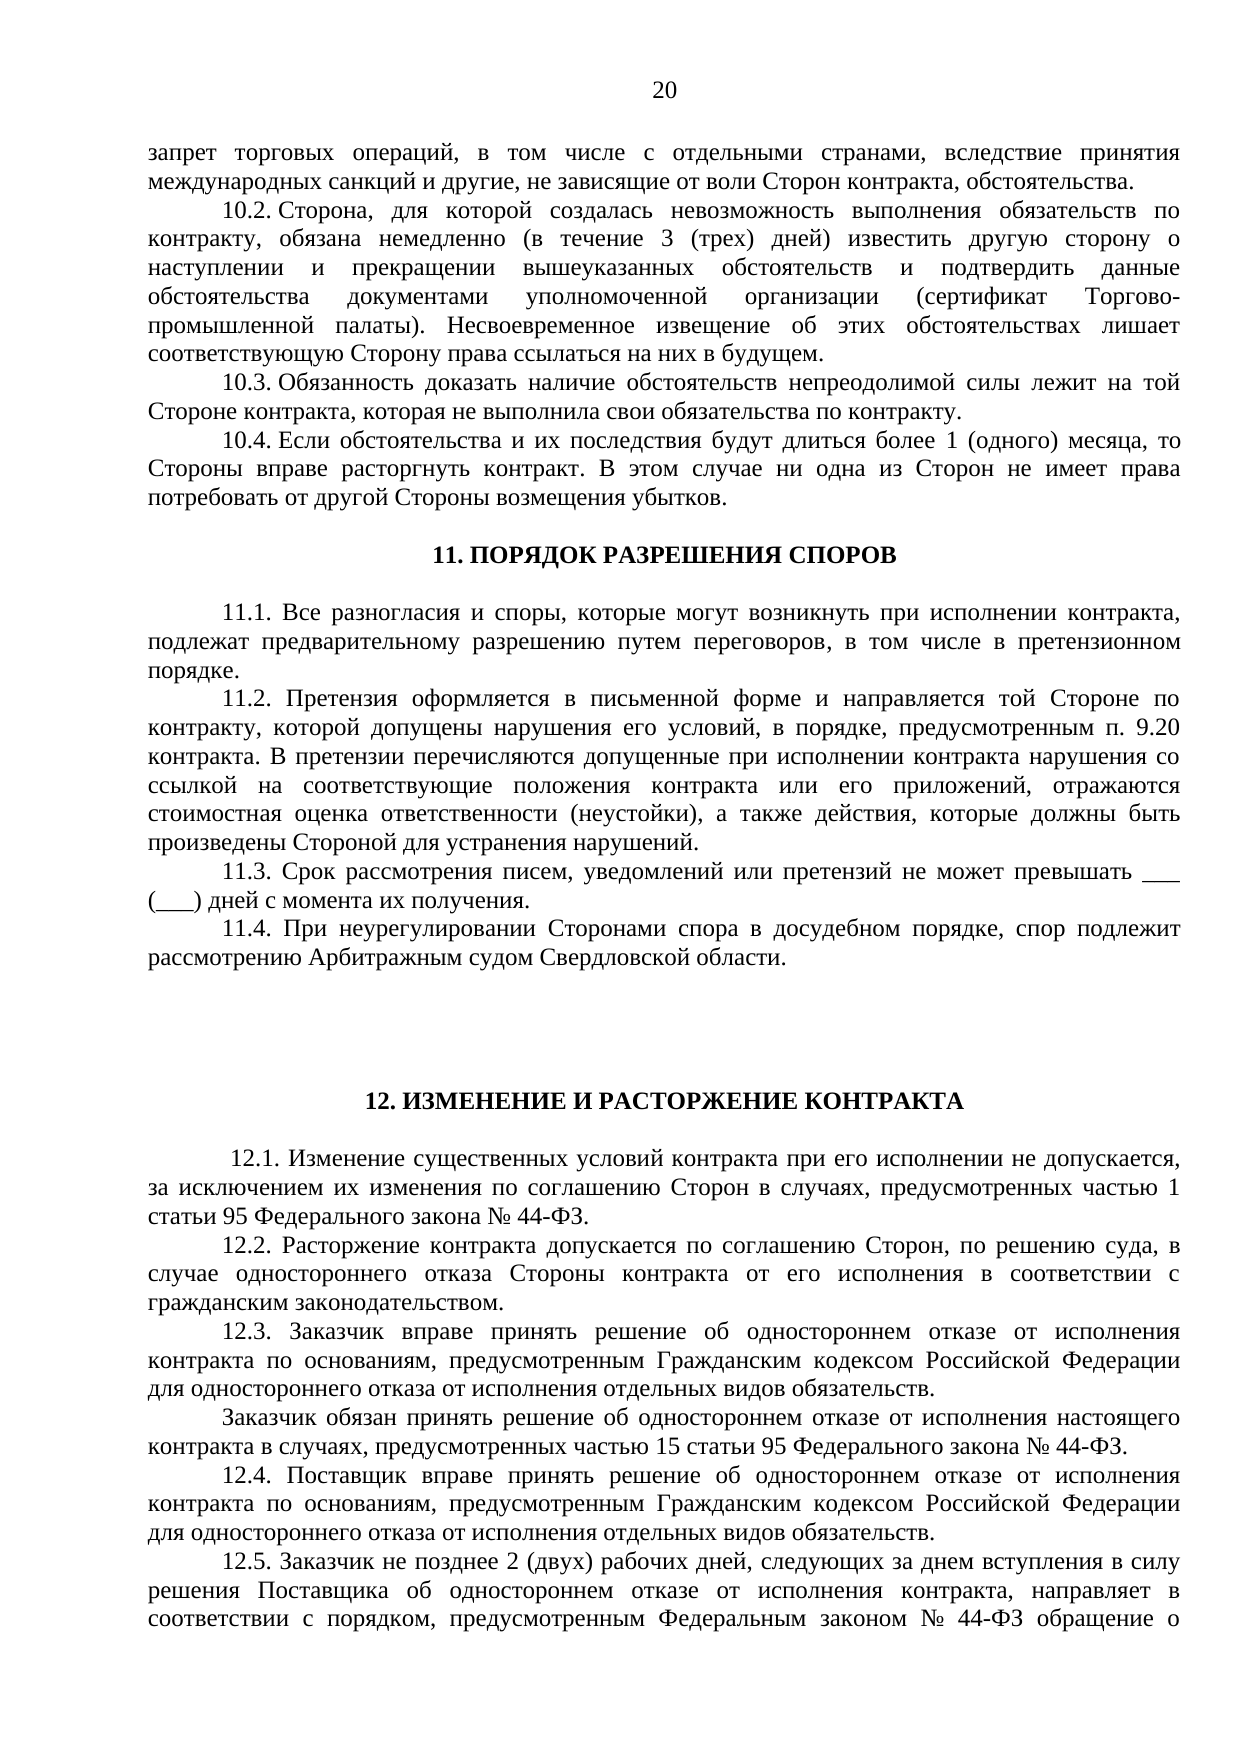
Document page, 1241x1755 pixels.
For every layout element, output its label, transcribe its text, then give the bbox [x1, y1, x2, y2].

text Заказчик обязан принять решение об одностороннем отказе от исполнения настоящего контракта в случаях, предусмотренных частью 15 статьи 95 Федерального закона № 44-ФЗ. [148, 1402, 1181, 1460]
text 12.3. Заказчик вправе принять решение об одностороннем отказе от исполнения контракта по основаниям, предусмотренным Гражданским кодексом Российской Федерации для одностороннего отказа от исполнения отдельных видов обязательств. [148, 1316, 1181, 1402]
text 12.1. Изменение существенных условий контракта при его исполнении не допускается, за исключением их изменения по соглашению Сторон в случаях, предусмотренных частью 1 статьи 95 Федерального закона № 44-ФЗ. [148, 1143, 1181, 1230]
text 12.2. Расторжение контракта допускается по соглашению Сторон, по решению суда, в случае одностороннего отказа Стороны контракта от его исполнения в соответствии с гражданским законодательством. [148, 1230, 1181, 1316]
text 12. ИЗМЕНЕНИЕ И РАСТОРЖЕНИЕ КОНТРАКТА [148, 1086, 1181, 1115]
text 10.2. Сторона, для которой создалась невозможность выполнения обязательств по контракту, обязана немедленно (в течение 3 (трех) дней) известить другую сторону о наступлении и прекращении вышеуказанных обстоятельств и подтвердить данные обстоятельства документами уполномоченной организации (сертификат Торгово-промышленной палаты). Несвоевременное извещение об этих обстоятельствах лишает соответствующую Сторону права ссылаться на них в будущем. [148, 195, 1181, 367]
text 11.4. При неурегулировании Сторонами спора в досудебном порядке, спор подлежит рассмотрению Арбитражным судом Свердловской области. [148, 913, 1181, 971]
text 12.5. Заказчик не позднее 2 (двух) рабочих дней, следующих за днем вступления в силу решения Поставщика об одностороннем отказе от исполнения контракта, направляет в соответствии с порядком, предусмотренным Федеральным законом № 44-ФЗ обращение о [148, 1546, 1181, 1632]
text запрет торговых операций, в том числе с отдельными странами, вследствие принятия международных санкций и другие, не зависящие от воли Сторон контракта, обстоятельства. [148, 137, 1181, 195]
text 11. ПОРЯДОК РАЗРЕШЕНИЯ СПОРОВ [148, 540, 1181, 568]
text 10.4. Если обстоятельства и их последствия будут длиться более 1 (одного) месяца, то Стороны вправе расторгнуть контракт. В этом случае ни одна из Сторон не имеет права потребовать от другой Стороны возмещения убытков. [148, 425, 1181, 511]
text 11.1. Все разногласия и споры, которые могут возникнуть при исполнении контракта, подлежат предварительному разрешению путем переговоров, в том числе в претензионном порядке. [148, 597, 1181, 683]
text 12.4. Поставщик вправе принять решение об одностороннем отказе от исполнения контракта по основаниям, предусмотренным Гражданским кодексом Российской Федерации для одностороннего отказа от исполнения отдельных видов обязательств. [148, 1460, 1181, 1546]
text 10.3. Обязанность доказать наличие обстоятельств непреодолимой силы лежит на той Стороне контракта, которая не выполнила свои обязательства по контракту. [148, 367, 1181, 425]
text 11.2. Претензия оформляется в письменной форме и направляется той Стороне по контракту, которой допущены нарушения его условий, в порядке, предусмотренным п. 9.20 контракта. В претензии перечисляются допущенные при исполнении контракта нарушения со ссылкой на соответствующие положения контракта или его приложений, отражаются стоимостная оценка ответственности (неустойки), а также действия, которые должны быть произведены Стороной для устранения нарушений. [148, 683, 1181, 856]
text 11.3. Срок рассмотрения писем, уведомлений или претензий не может превышать ___ (___) дней с момента их получения. [148, 856, 1181, 913]
